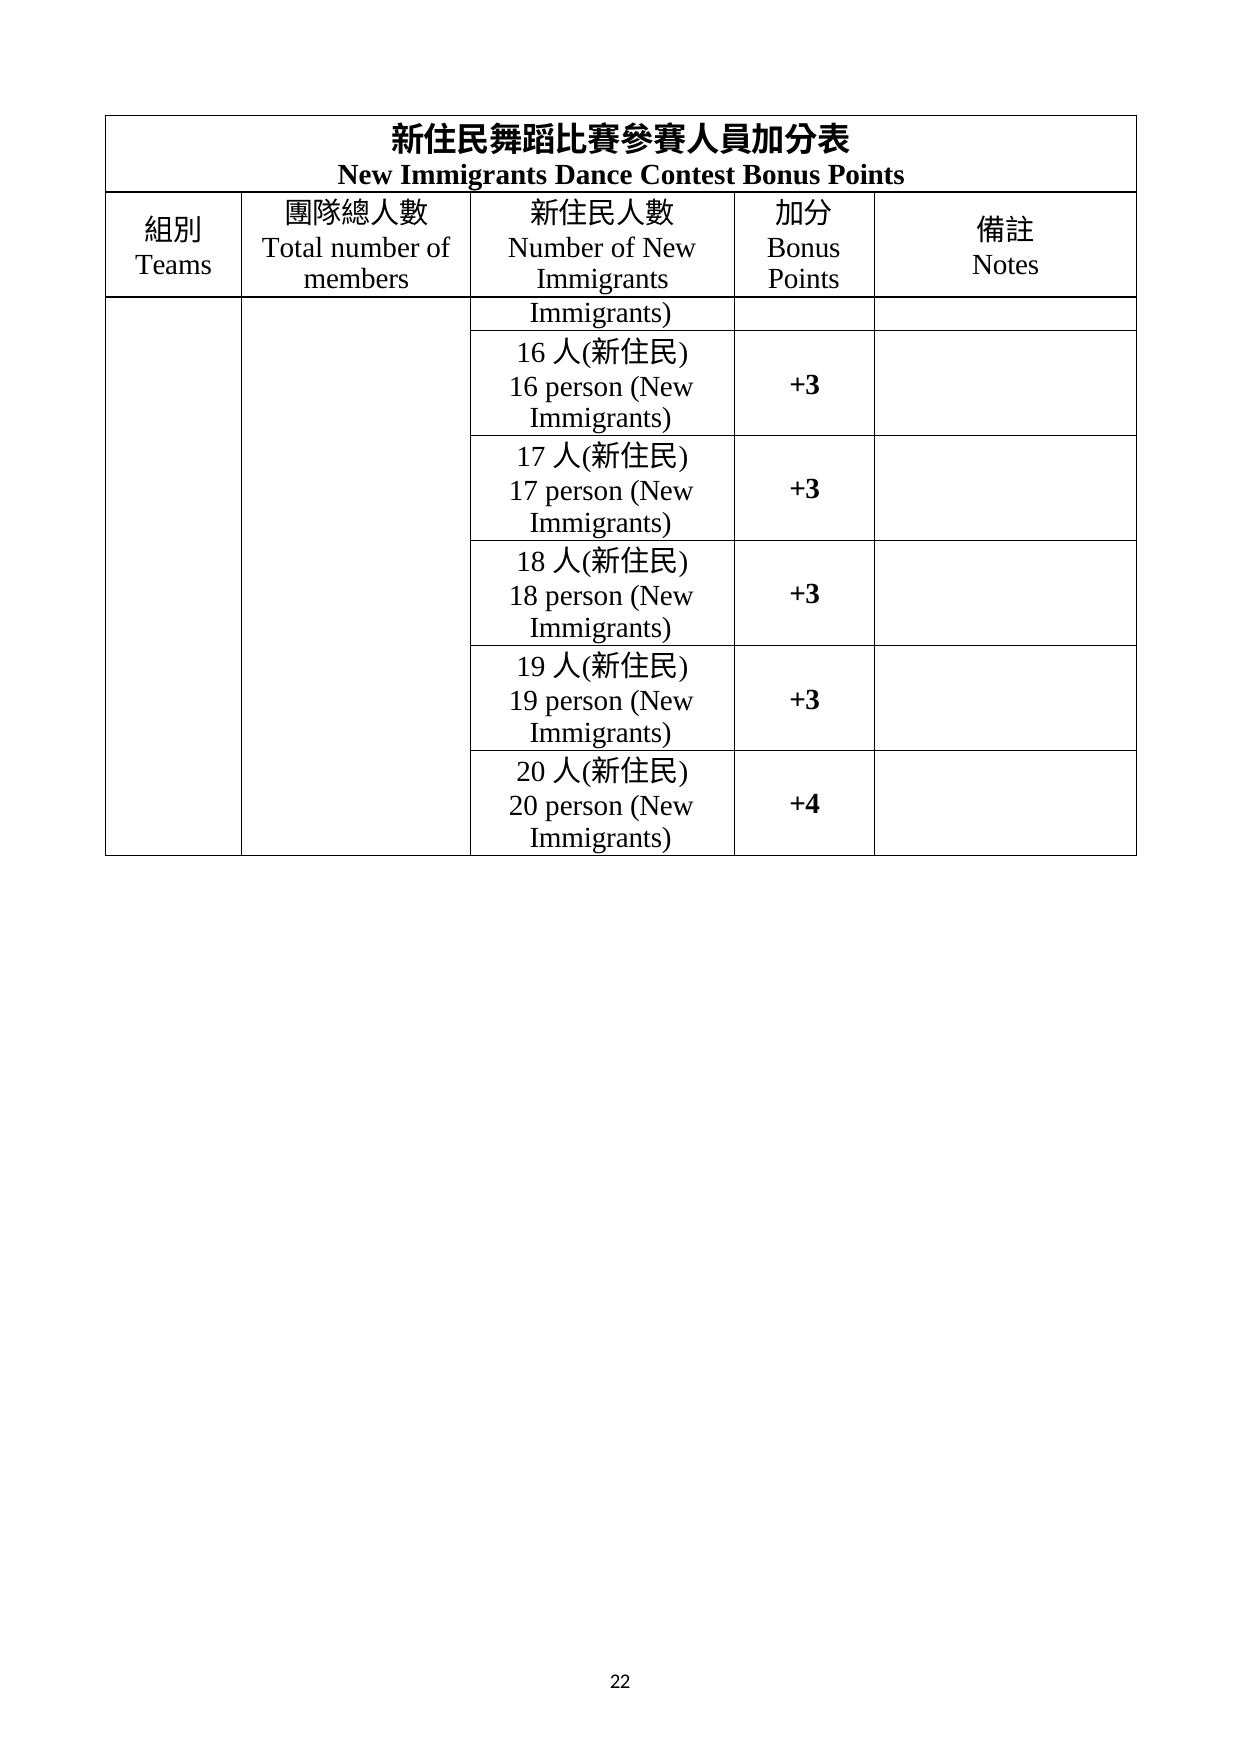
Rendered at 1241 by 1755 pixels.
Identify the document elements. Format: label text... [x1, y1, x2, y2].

table_cell [875, 331, 1136, 435]
table_cell 加分 Bonus Points [735, 193, 874, 296]
table_cell 19 人(新住民) 19 person (New Immigrants) [471, 646, 734, 750]
table_cell [875, 436, 1136, 540]
table_header 新住民舞蹈比賽參賽人員加分表 New Immigrants Dance Contest Bonus Points [106, 116, 1136, 191]
table_cell 新住民人數 Number of New Immigrants [471, 193, 734, 296]
table_cell [875, 298, 1136, 330]
table_cell [106, 298, 241, 855]
table_cell [735, 298, 874, 330]
table_cell [875, 751, 1136, 855]
table_cell +3 [735, 436, 874, 540]
table_cell 團隊總人數 Total number of members [242, 193, 470, 296]
table_cell 16 人(新住民) 16 person (New Immigrants) [471, 331, 734, 435]
table_cell [242, 298, 470, 855]
table_cell 17 人(新住民) 17 person (New Immigrants) [471, 436, 734, 540]
table_cell +3 [735, 331, 874, 435]
table_cell +3 [735, 646, 874, 750]
table_cell [875, 646, 1136, 750]
table_cell +3 [735, 541, 874, 645]
table_cell [875, 541, 1136, 645]
table_cell Immigrants) [471, 298, 734, 330]
table_cell 20 人(新住民) 20 person (New Immigrants) [471, 751, 734, 855]
table_cell 組別 Teams [106, 193, 241, 296]
table_cell +4 [735, 751, 874, 855]
table_cell 18 人(新住民) 18 person (New Immigrants) [471, 541, 734, 645]
table_cell 備註 Notes [875, 193, 1136, 296]
